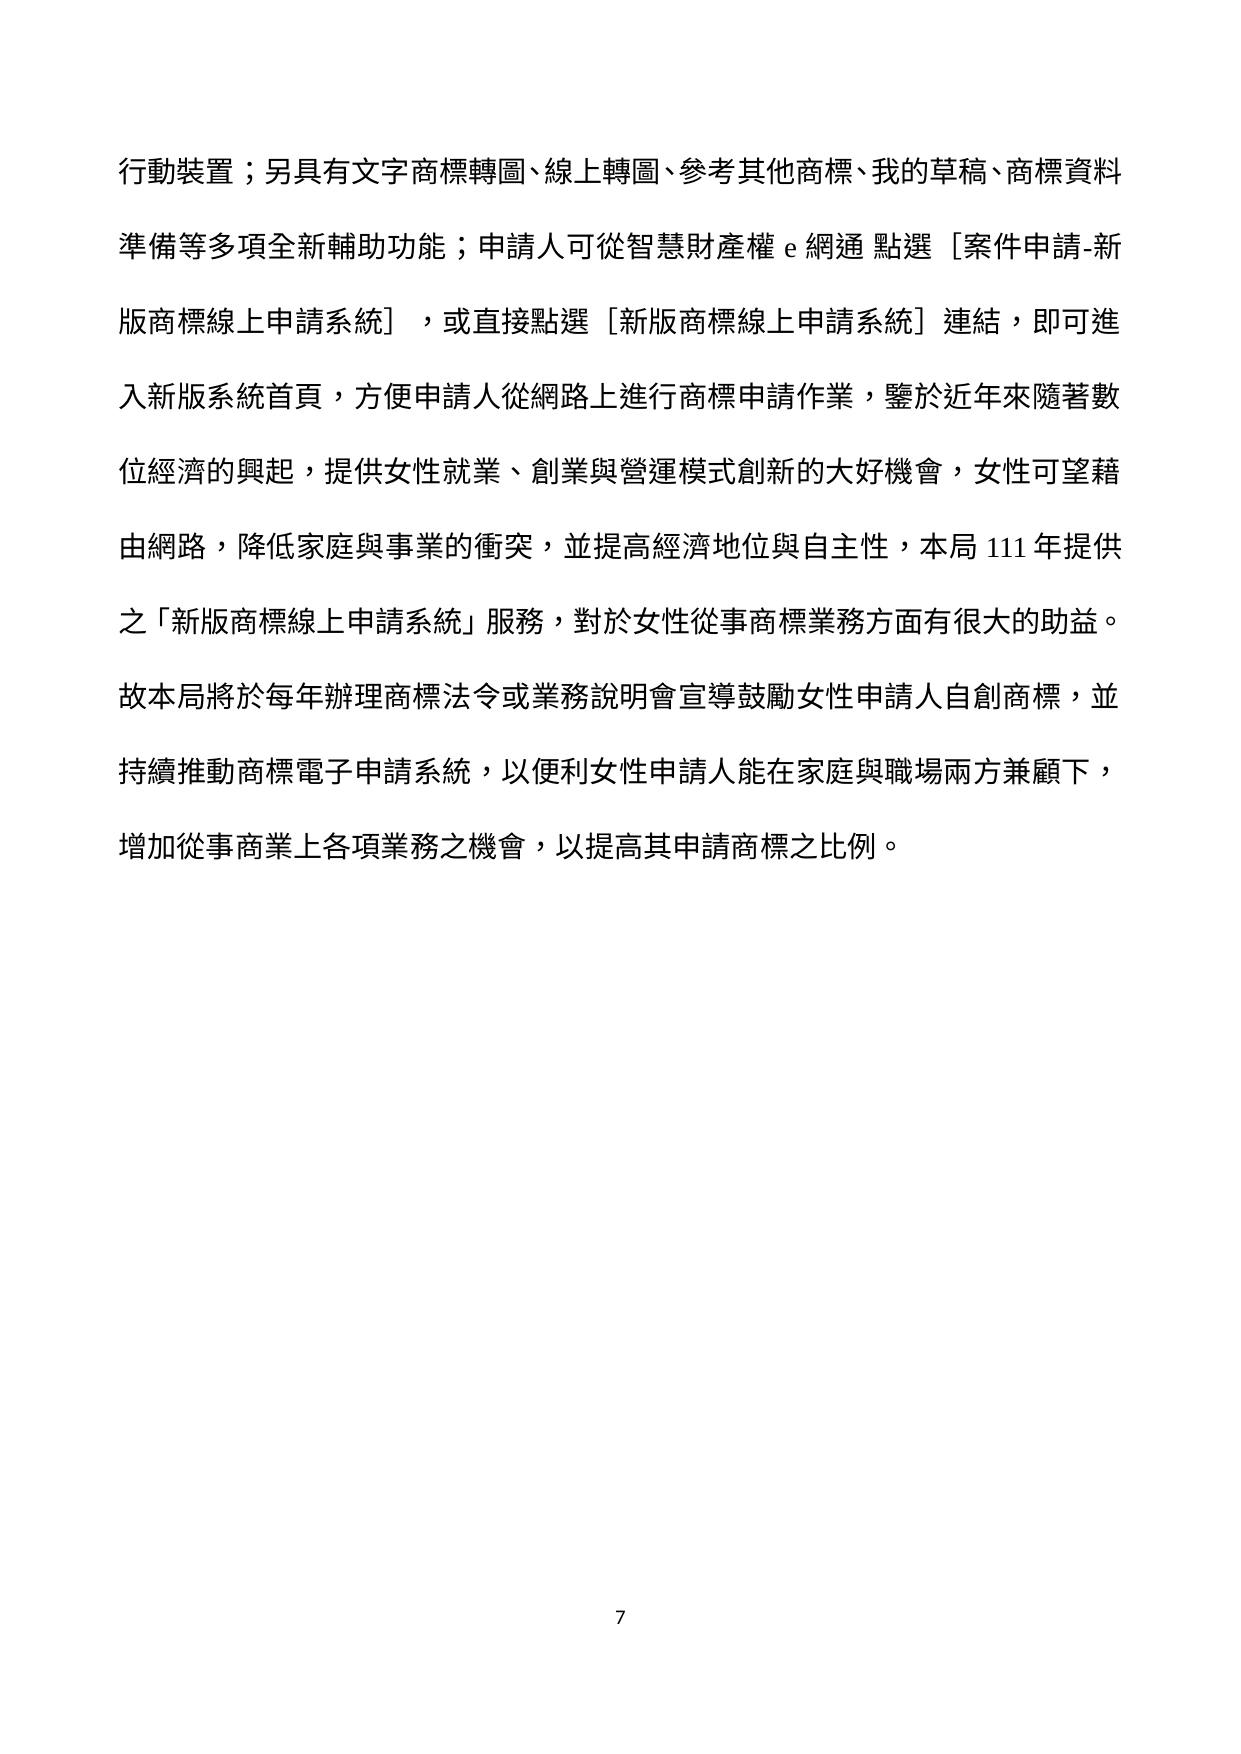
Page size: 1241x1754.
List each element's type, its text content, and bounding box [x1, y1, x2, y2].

text 女性自然人申請商標註冊的案件，由指定商品或服務類別可知，申請前5名的類別大致落在涵蓋餐飲住宿服務、食品飲料範圍的「農業食材」產業；另商業領域的零售批發服務及健康產業有關的清潔用品和化妝品，惟仍較男性申請件數比例偏低，宜多鼓勵女性從事更寬廣之職場活動。鑒於女性的職涯發展往往面臨家庭與職場上的調和、男性與女性在各類資源的擁有程度，以及國家政策的支持等問題，除從基礎的國民教育、家庭教育及社會文化傳統觀念之改變，進行性別平等教育外，觀察我國107年至111年間女性從事職業場域在「技術研究」產業別的商標申請案件；如第9類(科技3C設備)、第38類(電信通訊)、第42類(科學技術研發)以及第45類(法律服務或社交服務)，其申請件數從463件、553件、580件、 712件，增加至795件，均呈逐年增加之趨勢，足見女性在「技術研究」產業，已逐漸擴大其參與程度，又本局於111年提供「新版商標線上申請系統」對外服務，提升商標線上申請作業便利性，透過引導式設計讓使用者於 5 個步驟內可完成申請，提供常使用之平面商標申請、補正、撤回申請，以及顏色、聲音、立體商標、標章申請與申請案分割、註冊前變更、延展註冊等多張申請表單，且所有表單皆支援跨瀏覽器，可使用 Chrome、Firefox、Edge、Safari 進行操作，最常使用之平面商標申請、補正、撤回及延展等４張申請表單則可支援行動裝置；另具有文字商標轉圖、線上轉圖、參考其他商標、我的草稿、商標資料準備等多項全新輔助功能；申請人可從智慧財產權 e 網通 點選［案件申請-新版商標線上申請系統］，或直接點選［新版商標線上申請系統］連結，即可進入新版系統首頁，方便申請人從網路上進行商標申請作業，鑒於近年來隨著數位經濟的興起，提供女性就業、創業與營運模式創新的大好機會，女性可望藉由網路，降低家庭與事業的衝突，並提高經濟地位與自主性，本局111年提供之「新版商標線上申請系統」服務，對於女性從事商標業務方面有很大的助益。故本局將於每年辦理商標法令或業務說明會宣導鼓勵女性申請人自創商標，並持續推動商標電子申請系統，以便利女性申請人能在家庭與職場兩方兼顧下，增加從事商業上各項業務之機會，以提高其申請商標之比例。 [118, 132, 1122, 882]
